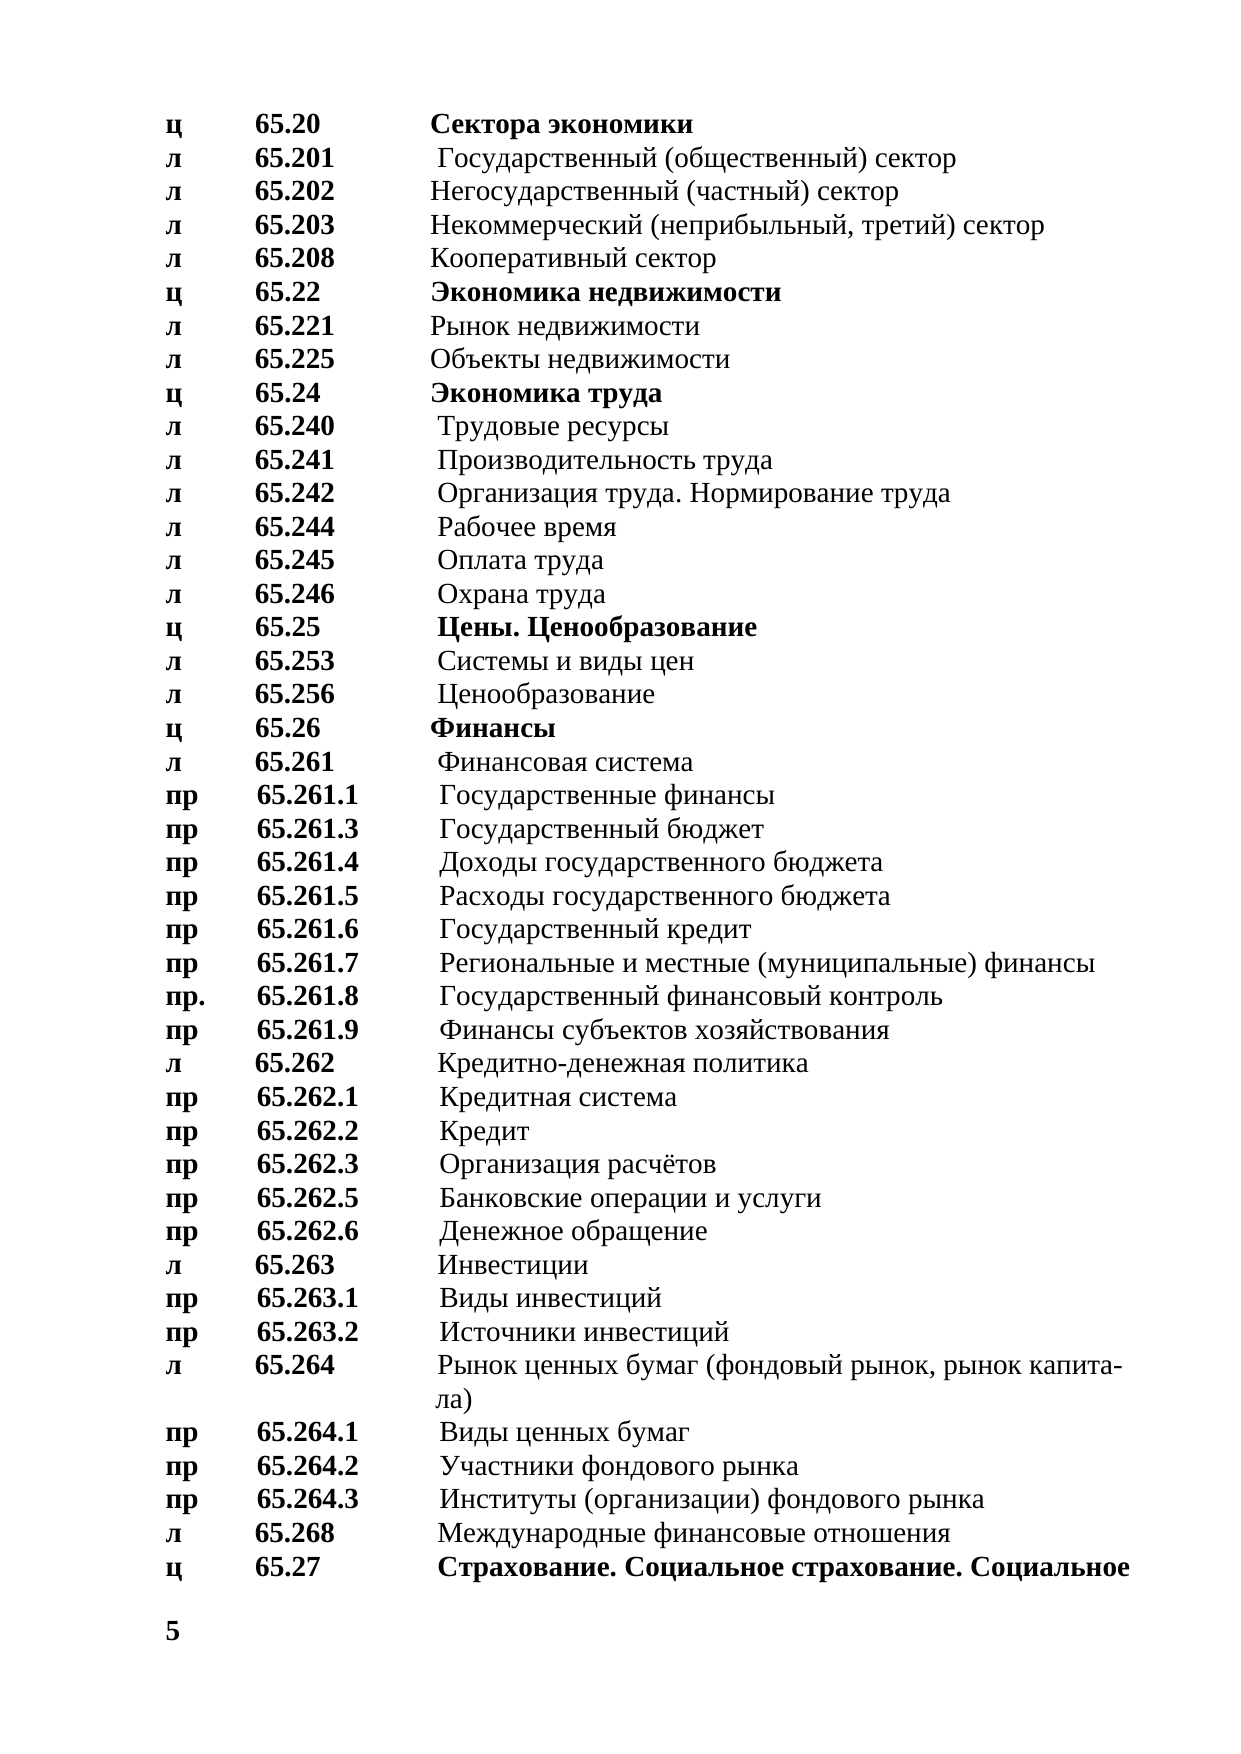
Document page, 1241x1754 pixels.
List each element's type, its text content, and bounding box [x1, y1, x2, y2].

text л 65.256 Ценообразование [165, 677, 1152, 710]
text л 65.246 Охрана труда [165, 576, 1152, 609]
text пр 65.263.1 Виды инвестиций [165, 1280, 1152, 1314]
text ла) [165, 1381, 1152, 1414]
text пр 65.261.1 Государственные финансы [165, 777, 1152, 811]
text л 65.245 Оплата труда [165, 542, 1152, 576]
text пр 65.264.1 Виды ценных бумаг [165, 1414, 1152, 1448]
text л 65.242 Организация труда. Нормирование труда [165, 475, 1152, 509]
text л 65.264 Рынок ценных бумаг (фондовый рынок, рынок капита- [165, 1347, 1152, 1381]
text пр 65.261.4 Доходы государственного бюджета [165, 844, 1152, 878]
text л 65.244 Рабочее время [165, 509, 1152, 542]
text пр 65.262.2 Кредит [165, 1113, 1152, 1146]
text пр 65.261.5 Расходы государственного бюджета [165, 878, 1152, 911]
text л 65.263 Инвестиции [165, 1247, 1152, 1280]
text пр 65.262.1 Кредитная система [165, 1079, 1152, 1113]
text л 65.221 Рынок недвижимости [165, 308, 1152, 341]
text пр 65.264.3 Институты (организации) фондового рынка [165, 1482, 1152, 1515]
text пр 65.262.3 Организация расчётов [165, 1146, 1152, 1180]
text пр 65.264.2 Участники фондового рынка [165, 1448, 1152, 1482]
text ц 65.20 Сектора экономики [165, 106, 1152, 140]
text л 65.241 Производительность труда [165, 442, 1152, 475]
text ц 65.25 Цены. Ценообразование [165, 609, 1152, 643]
text л 65.268 Международные финансовые отношения [165, 1515, 1152, 1549]
text л 65.203 Некоммерческий (неприбыльный, третий) сектор [165, 207, 1152, 241]
text ц 65.27 Страхование. Социальное страхование. Социальное [165, 1549, 1152, 1582]
text пр 65.261.7 Региональные и местные (муниципальные) финансы [165, 945, 1152, 978]
text пр 65.263.2 Источники инвестиций [165, 1314, 1152, 1347]
text л 65.253 Системы и виды цен [165, 643, 1152, 677]
text пр 65.262.5 Банковские операции и услуги [165, 1180, 1152, 1213]
text ц 65.22 Экономика недвижимости [165, 274, 1152, 308]
text пр 65.261.9 Финансы субъектов хозяйствования [165, 1012, 1152, 1046]
text пр. 65.261.8 Государственный финансовый контроль [165, 978, 1152, 1012]
text пр 65.261.3 Государственный бюджет [165, 811, 1152, 844]
text ц 65.26 Финансы [165, 710, 1152, 744]
text пр 65.262.6 Денежное обращение [165, 1213, 1152, 1247]
text л 65.202 Негосударственный (частный) сектор [165, 173, 1152, 207]
text л 65.225 Объекты недвижимости [165, 341, 1152, 375]
text л 65.262 Кредитно-денежная политика [165, 1046, 1152, 1079]
text л 65.240 Трудовые ресурсы [165, 408, 1152, 442]
text л 65.208 Кооперативный сектор [165, 241, 1152, 274]
text л 65.261 Финансовая система [165, 744, 1152, 777]
text л 65.201 Государственный (общественный) сектор [165, 140, 1152, 173]
text пр 65.261.6 Государственный кредит [165, 911, 1152, 945]
text ц 65.24 Экономика труда [165, 375, 1152, 408]
